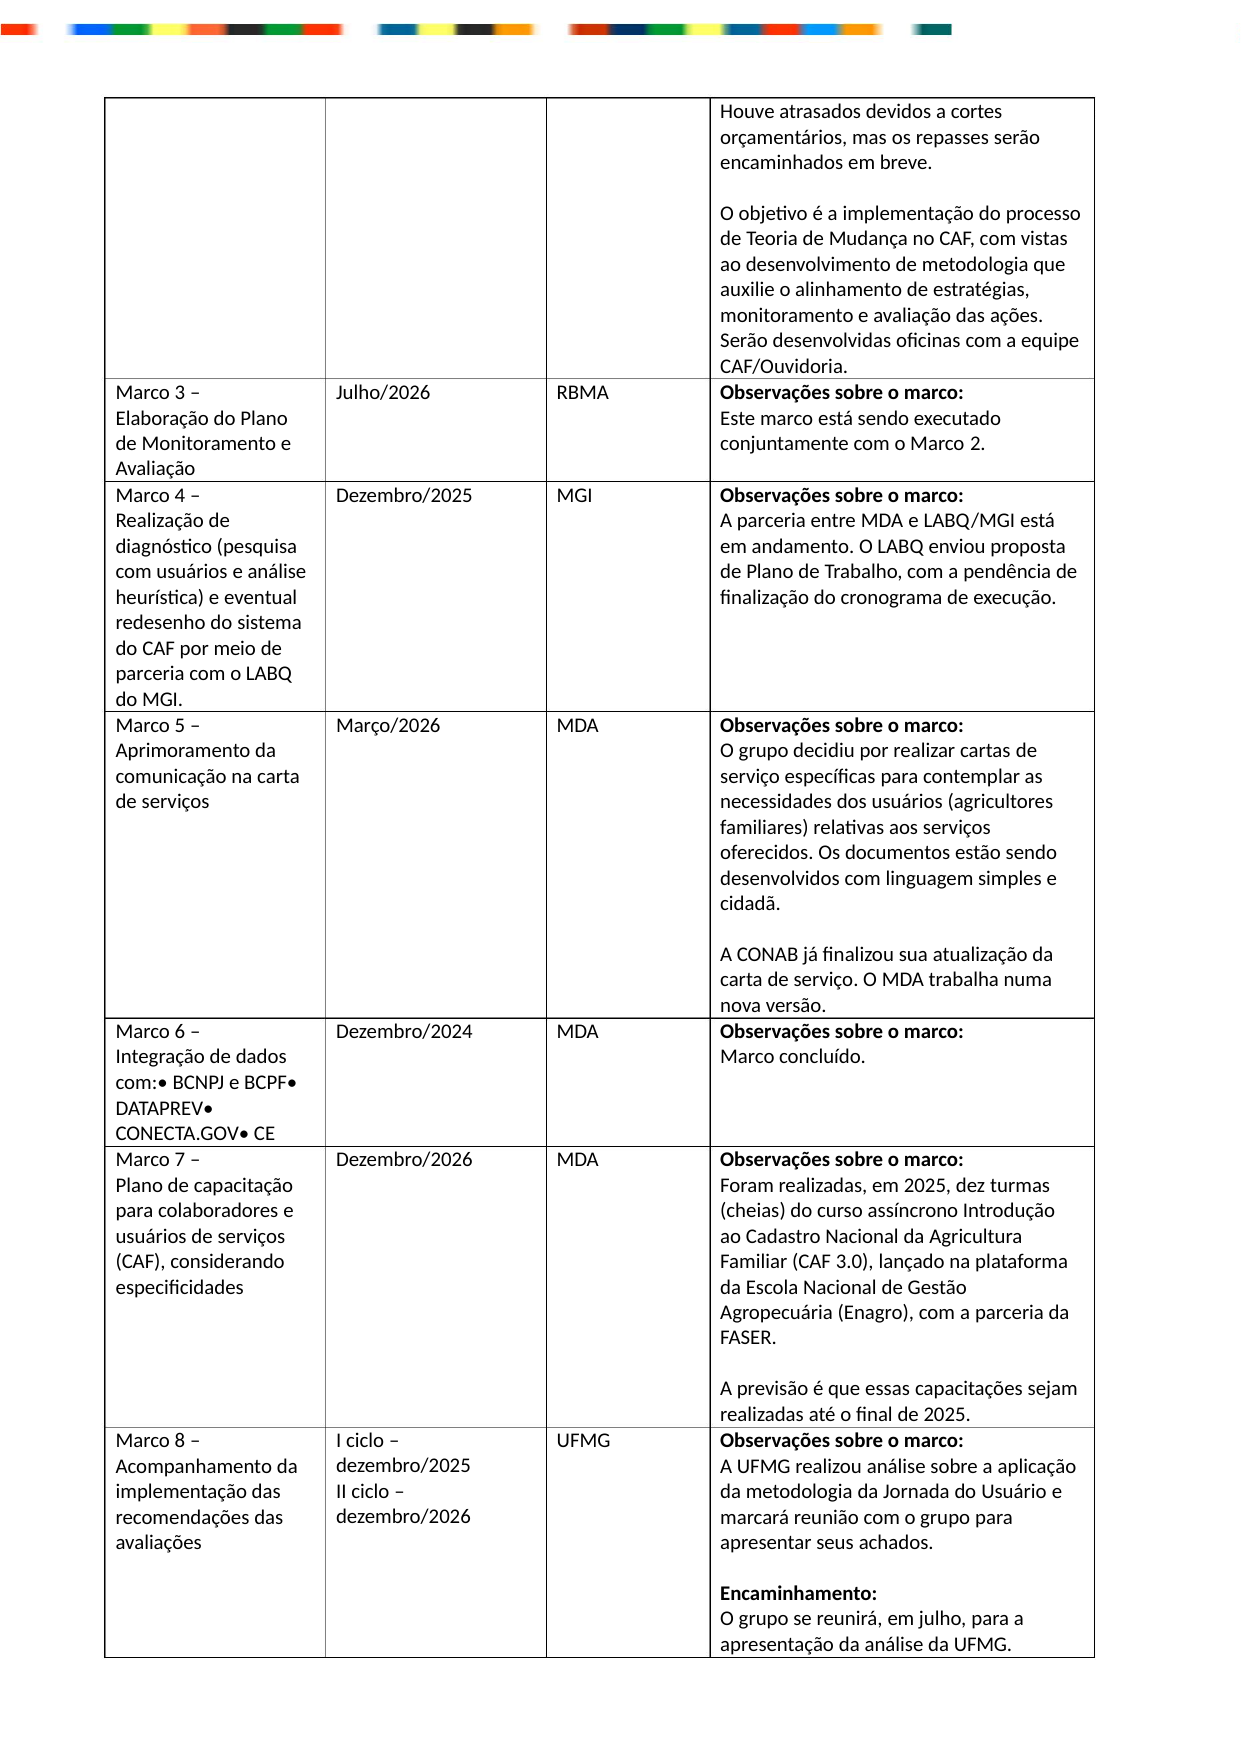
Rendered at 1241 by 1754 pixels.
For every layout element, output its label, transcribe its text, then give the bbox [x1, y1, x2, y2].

text finalização do cronograma de execução. [720, 584, 1104, 609]
text recomendações das [115, 1504, 323, 1529]
text desenvolvidos com linguagem simples e [720, 865, 1083, 890]
text Serão desenvolvidas oficinas com a equipe [720, 327, 1107, 353]
text do MGI. [115, 686, 331, 711]
text usuários de serviços [115, 1223, 319, 1248]
text Plano de capacitação [115, 1172, 319, 1197]
text Observações sobre o marco: [720, 1146, 989, 1172]
text Julho/2026 [336, 379, 455, 405]
text MDA [556, 1146, 624, 1172]
text A UFMG realizou análise sobre a aplicação [720, 1453, 1102, 1478]
text auxilie o alinhamento de estratégias, [720, 277, 1107, 302]
text MDA [556, 712, 624, 737]
text de Plano de Trabalho, com a pendência de [720, 558, 1104, 584]
text Observações sobre o marco: [720, 482, 989, 507]
text Marco concluído. [720, 1044, 989, 1069]
text parceria com o LABQ [115, 660, 331, 686]
text marcará reunião com o grupo para [720, 1504, 1102, 1529]
text carta de serviço. O MDA trabalha numa [720, 966, 1079, 992]
text Marco 4 – [115, 482, 225, 507]
text Dezembro/2024 [336, 1018, 498, 1044]
text Houve atrasados devidos a cortes [720, 98, 1066, 124]
text A parceria entre MDA e LABQ/MGI está [720, 508, 1104, 533]
text implementação das [115, 1478, 323, 1504]
text comunicação na carta [115, 763, 325, 788]
text Aprimoramento da [115, 737, 325, 763]
text realizadas até o final de 2025. [720, 1401, 1103, 1426]
text em andamento. O LABQ enviou proposta [720, 533, 1104, 558]
text Foram realizadas, em 2025, dez turmas [720, 1172, 1094, 1197]
text monitoramento e avaliação das ações. [720, 302, 1107, 327]
text Observações sobre o marco: [720, 379, 1028, 405]
text Marco 3 – [115, 379, 225, 405]
text O objetivo é a implementação do processo [720, 200, 1107, 226]
text para colaboradores e [115, 1198, 319, 1223]
text Março/2026 [336, 712, 466, 737]
text de serviços [115, 788, 325, 814]
text (cheias) do curso assíncrono Introdução [720, 1198, 1094, 1223]
text O grupo decidiu por realizar cartas de [720, 737, 1083, 763]
text Familiar (CAF 3.0), lançado na plataforma [720, 1248, 1094, 1274]
text heurística) e eventual [115, 584, 331, 609]
text FASER. [720, 1324, 1095, 1350]
text Elaboração do Plano [115, 405, 317, 430]
text Realização de [115, 508, 255, 533]
text Marco 6 – [115, 1018, 225, 1044]
text apresentação da análise da UFMG. [720, 1631, 1050, 1656]
text Dezembro/2025 [336, 482, 499, 507]
text oferecidos. Os documentos estão sendo [720, 839, 1083, 864]
text da metodologia da Jornada do Usuário e [720, 1478, 1102, 1504]
text Observações sobre o marco: [720, 1427, 989, 1453]
text Agropecuária (Enagro), com a parceria da [720, 1299, 1095, 1324]
text DATAPREV• [115, 1095, 323, 1120]
text Marco 7 – [115, 1147, 323, 1172]
text nova versão. [720, 992, 1079, 1017]
text especificidades [115, 1274, 319, 1299]
text conjuntamente com o Marco 2. [720, 430, 1028, 455]
text Avaliação [115, 456, 317, 481]
text redesenho do sistema [115, 609, 331, 635]
text A CONAB já finalizou sua atualização da [720, 941, 1079, 966]
text com usuários e análise [115, 558, 331, 584]
text de Monitoramento e [115, 430, 317, 455]
text Observações sobre o marco: [720, 1018, 989, 1044]
text Integração de dados [115, 1044, 323, 1069]
text O grupo se reunirá, em julho, para a [720, 1606, 1050, 1631]
text Marco 8 – [115, 1427, 225, 1453]
text avaliações [115, 1529, 323, 1554]
text do CAF por meio de [115, 635, 331, 660]
text dezembro/2025 [336, 1453, 497, 1478]
text MDA [556, 1018, 624, 1044]
text Dezembro/2026 [336, 1146, 498, 1172]
text apresentar seus achados. [720, 1529, 1102, 1554]
text UFMG [556, 1427, 635, 1453]
text dezembro/2026 [336, 1504, 497, 1529]
text serviço específicas para contemplar as [720, 763, 1083, 788]
text ao Cadastro Nacional da Agricultura [720, 1223, 1094, 1248]
text A previsão é que essas capacitações sejam [720, 1376, 1103, 1401]
text II ciclo – [336, 1478, 497, 1503]
text com:• BCNPJ e BCPF• [115, 1069, 323, 1094]
text CAF/Ouvidoria. [720, 353, 1107, 378]
text de Teoria de Mudança no CAF, com vistas [720, 226, 1107, 251]
text Acompanhamento da [115, 1453, 323, 1478]
text MGI [556, 482, 634, 507]
text CONECTA.GOV• CE [115, 1120, 323, 1146]
text Encaminhamento: [720, 1580, 1050, 1605]
text da Escola Nacional de Gestão [720, 1274, 1094, 1299]
text encaminhados em breve. [720, 149, 1066, 175]
text (CAF), considerando [115, 1248, 319, 1274]
text familiares) relativas aos serviços [720, 814, 1083, 839]
text Este marco está sendo executado [720, 405, 1028, 430]
text orçamentários, mas os repasses serão [720, 124, 1066, 149]
text I ciclo – [336, 1427, 497, 1453]
text necessidades dos usuários (agricultores [720, 788, 1083, 814]
text Marco 5 – [115, 712, 225, 737]
text Observações sobre o marco: [720, 712, 989, 737]
text diagnóstico (pesquisa [115, 533, 331, 558]
text RBMA [556, 379, 634, 405]
text ao desenvolvimento de metodologia que [720, 251, 1107, 276]
text cidadã. [720, 890, 1083, 916]
